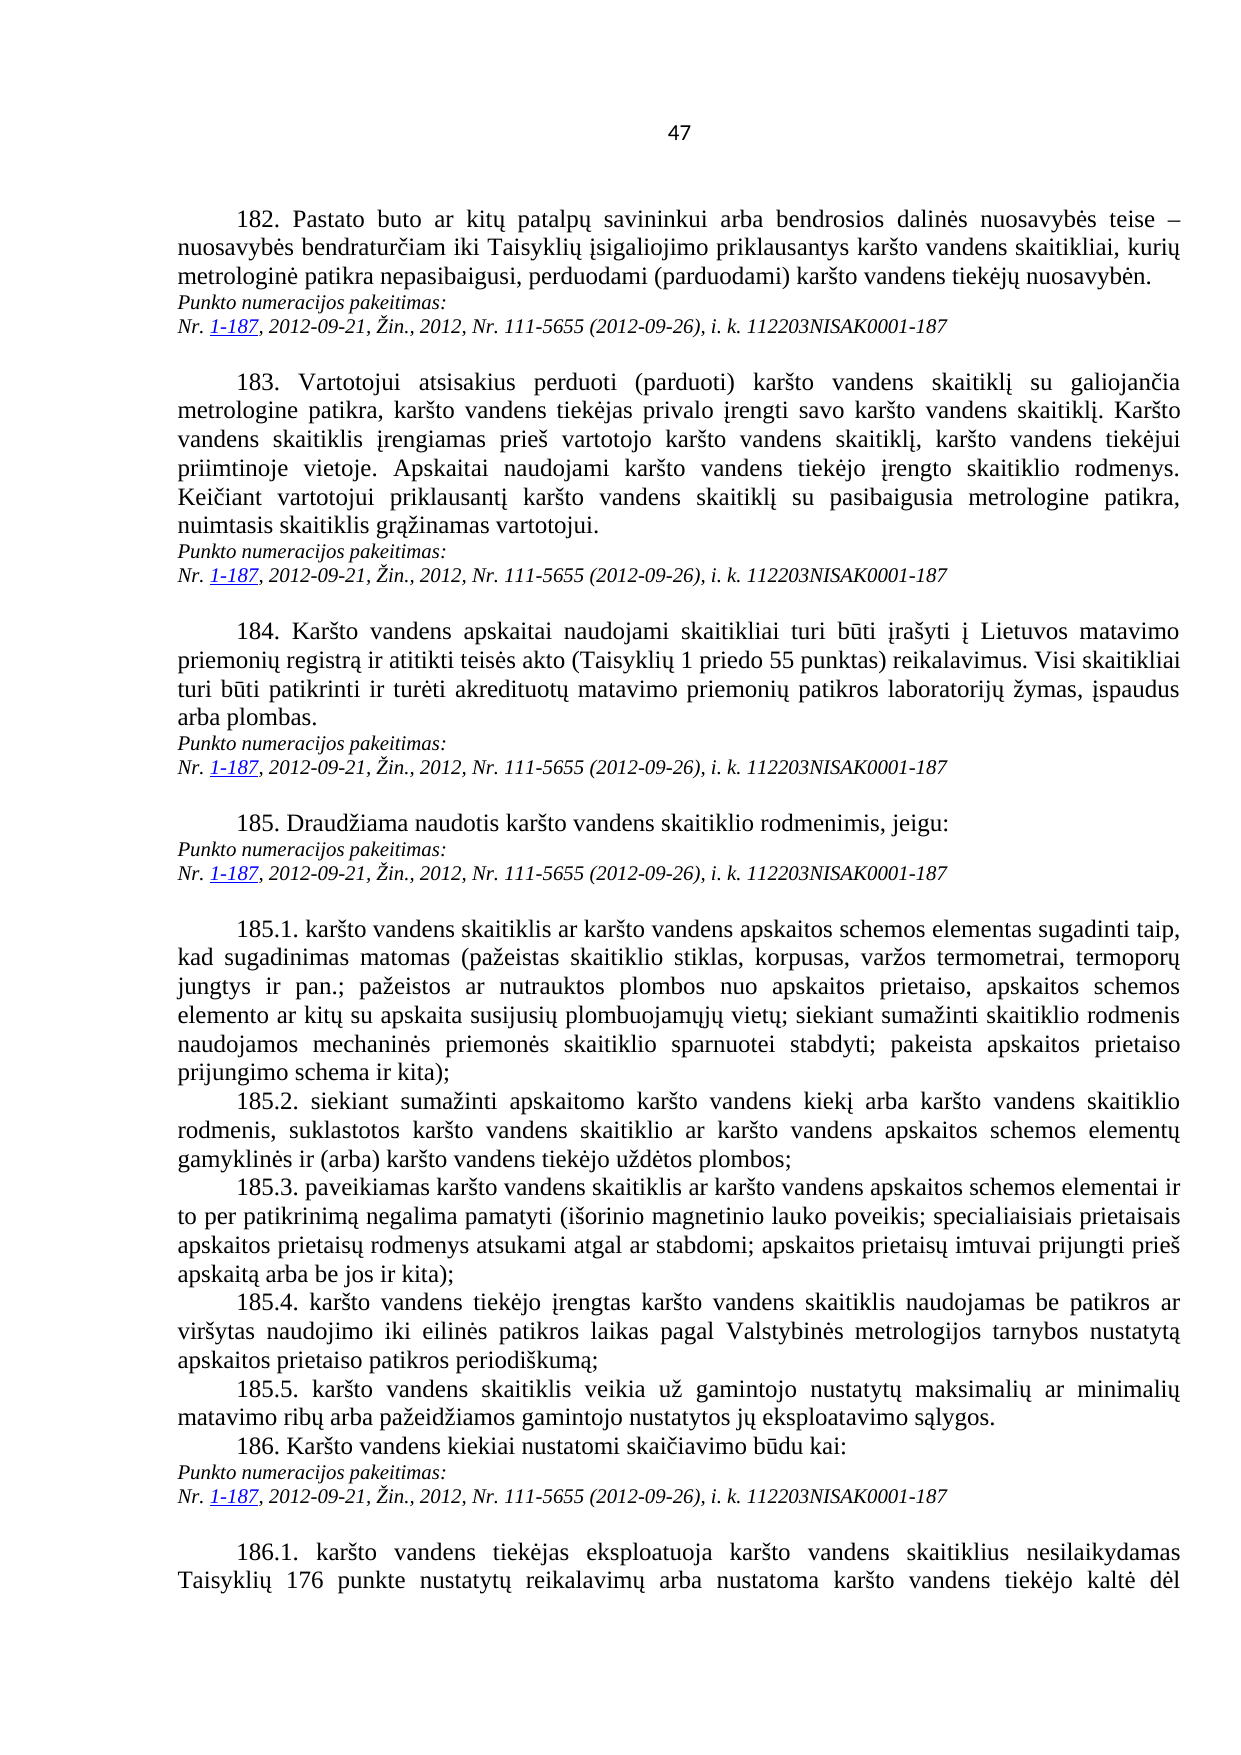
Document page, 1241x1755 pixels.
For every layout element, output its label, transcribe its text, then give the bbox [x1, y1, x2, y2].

text 185.2. siekiant sumažinti apskaitomo karšto vandens kiekį arba karšto vandens skaitiklio rodmenis, suklastotos karšto vandens skaitiklio ar karšto vandens apskaitos schemos elementų gamyklinės ir (arba) karšto vandens tiekėjo uždėtos plombos; [177, 1086, 1181, 1172]
text Nr. 1-187, 2012-09-21, Žin., 2012, Nr. 111-5655 (2012-09-26), i. k. 112203NISAK0001-187 [177, 314, 1181, 338]
text Nr. 1-187, 2012-09-21, Žin., 2012, Nr. 111-5655 (2012-09-26), i. k. 112203NISAK0001-187 [177, 755, 1181, 779]
text 186.1. karšto vandens tiekėjas eksploatuoja karšto vandens skaitiklius nesilaikydamas Taisyklių 176 punkte nustatytų reikalavimų arba nustatoma karšto vandens tiekėjo kaltė dėl [177, 1537, 1181, 1594]
text Nr. 1-187, 2012-09-21, Žin., 2012, Nr. 111-5655 (2012-09-26), i. k. 112203NISAK0001-187 [177, 563, 1181, 587]
text Punkto numeracijos pakeitimas: [177, 1460, 1181, 1484]
text Punkto numeracijos pakeitimas: [177, 539, 1181, 563]
text Punkto numeracijos pakeitimas: [177, 290, 1181, 314]
text 185.3. paveikiamas karšto vandens skaitiklis ar karšto vandens apskaitos schemos elementai ir to per patikrinimą negalima pamatyti (išorinio magnetinio lauko poveikis; specialiaisiais prietaisais apskaitos prietaisų rodmenys atsukami atgal ar stabdomi; apskaitos prietaisų imtuvai prijungti prieš apskaitą arba be jos ir kita); [177, 1172, 1181, 1287]
text Punkto numeracijos pakeitimas: [177, 837, 1181, 861]
text Punkto numeracijos pakeitimas: [177, 731, 1181, 755]
text Nr. 1-187, 2012-09-21, Žin., 2012, Nr. 111-5655 (2012-09-26), i. k. 112203NISAK0001-187 [177, 1484, 1181, 1508]
text 185.4. karšto vandens tiekėjo įrengtas karšto vandens skaitiklis naudojamas be patikros ar viršytas naudojimo iki eilinės patikros laikas pagal Valstybinės metrologijos tarnybos nustatytą apskaitos prietaiso patikros periodiškumą; [177, 1287, 1181, 1374]
text 184. Karšto vandens apskaitai naudojami skaitikliai turi būti įrašyti į Lietuvos matavimo priemonių registrą ir atitikti teisės akto (Taisyklių 1 priedo 55 punktas) reikalavimus. Visi skaitikliai turi būti patikrinti ir turėti akredituotų matavimo priemonių patikros laboratorijų žymas, įspaudus arba plombas. [177, 616, 1181, 731]
text 185.5. karšto vandens skaitiklis veikia už gamintojo nustatytų maksimalių ar minimalių matavimo ribų arba pažeidžiamos gamintojo nustatytos jų eksploatavimo sąlygos. [177, 1374, 1181, 1431]
text 185. Draudžiama naudotis karšto vandens skaitiklio rodmenimis, jeigu: [177, 808, 1181, 837]
text 185.1. karšto vandens skaitiklis ar karšto vandens apskaitos schemos elementas sugadinti taip, kad sugadinimas matomas (pažeistas skaitiklio stiklas, korpusas, varžos termometrai, termoporų jungtys ir pan.; pažeistos ar nutrauktos plombos nuo apskaitos prietaiso, apskaitos schemos elemento ar kitų su apskaita susijusių plombuojamųjų vietų; siekiant sumažinti skaitiklio rodmenis naudojamos mechaninės priemonės skaitiklio sparnuotei stabdyti; pakeista apskaitos prietaiso prijungimo schema ir kita); [177, 914, 1181, 1086]
text 183. Vartotojui atsisakius perduoti (parduoti) karšto vandens skaitiklį su galiojančia metrologine patikra, karšto vandens tiekėjas privalo įrengti savo karšto vandens skaitiklį. Karšto vandens skaitiklis įrengiamas prieš vartotojo karšto vandens skaitiklį, karšto vandens tiekėjui priimtinoje vietoje. Apskaitai naudojami karšto vandens tiekėjo įrengto skaitiklio rodmenys. Keičiant vartotojui priklausantį karšto vandens skaitiklį su pasibaigusia metrologine patikra, nuimtasis skaitiklis grąžinamas vartotojui. [177, 367, 1181, 539]
text 186. Karšto vandens kiekiai nustatomi skaičiavimo būdu kai: [177, 1431, 1181, 1460]
text 182. Pastato buto ar kitų patalpų savininkui arba bendrosios dalinės nuosavybės teise – nuosavybės bendraturčiam iki Taisyklių įsigaliojimo priklausantys karšto vandens skaitikliai, kurių metrologinė patikra nepasibaigusi, perduodami (parduodami) karšto vandens tiekėjų nuosavybėn. [177, 204, 1181, 290]
text Nr. 1-187, 2012-09-21, Žin., 2012, Nr. 111-5655 (2012-09-26), i. k. 112203NISAK0001-187 [177, 861, 1181, 885]
